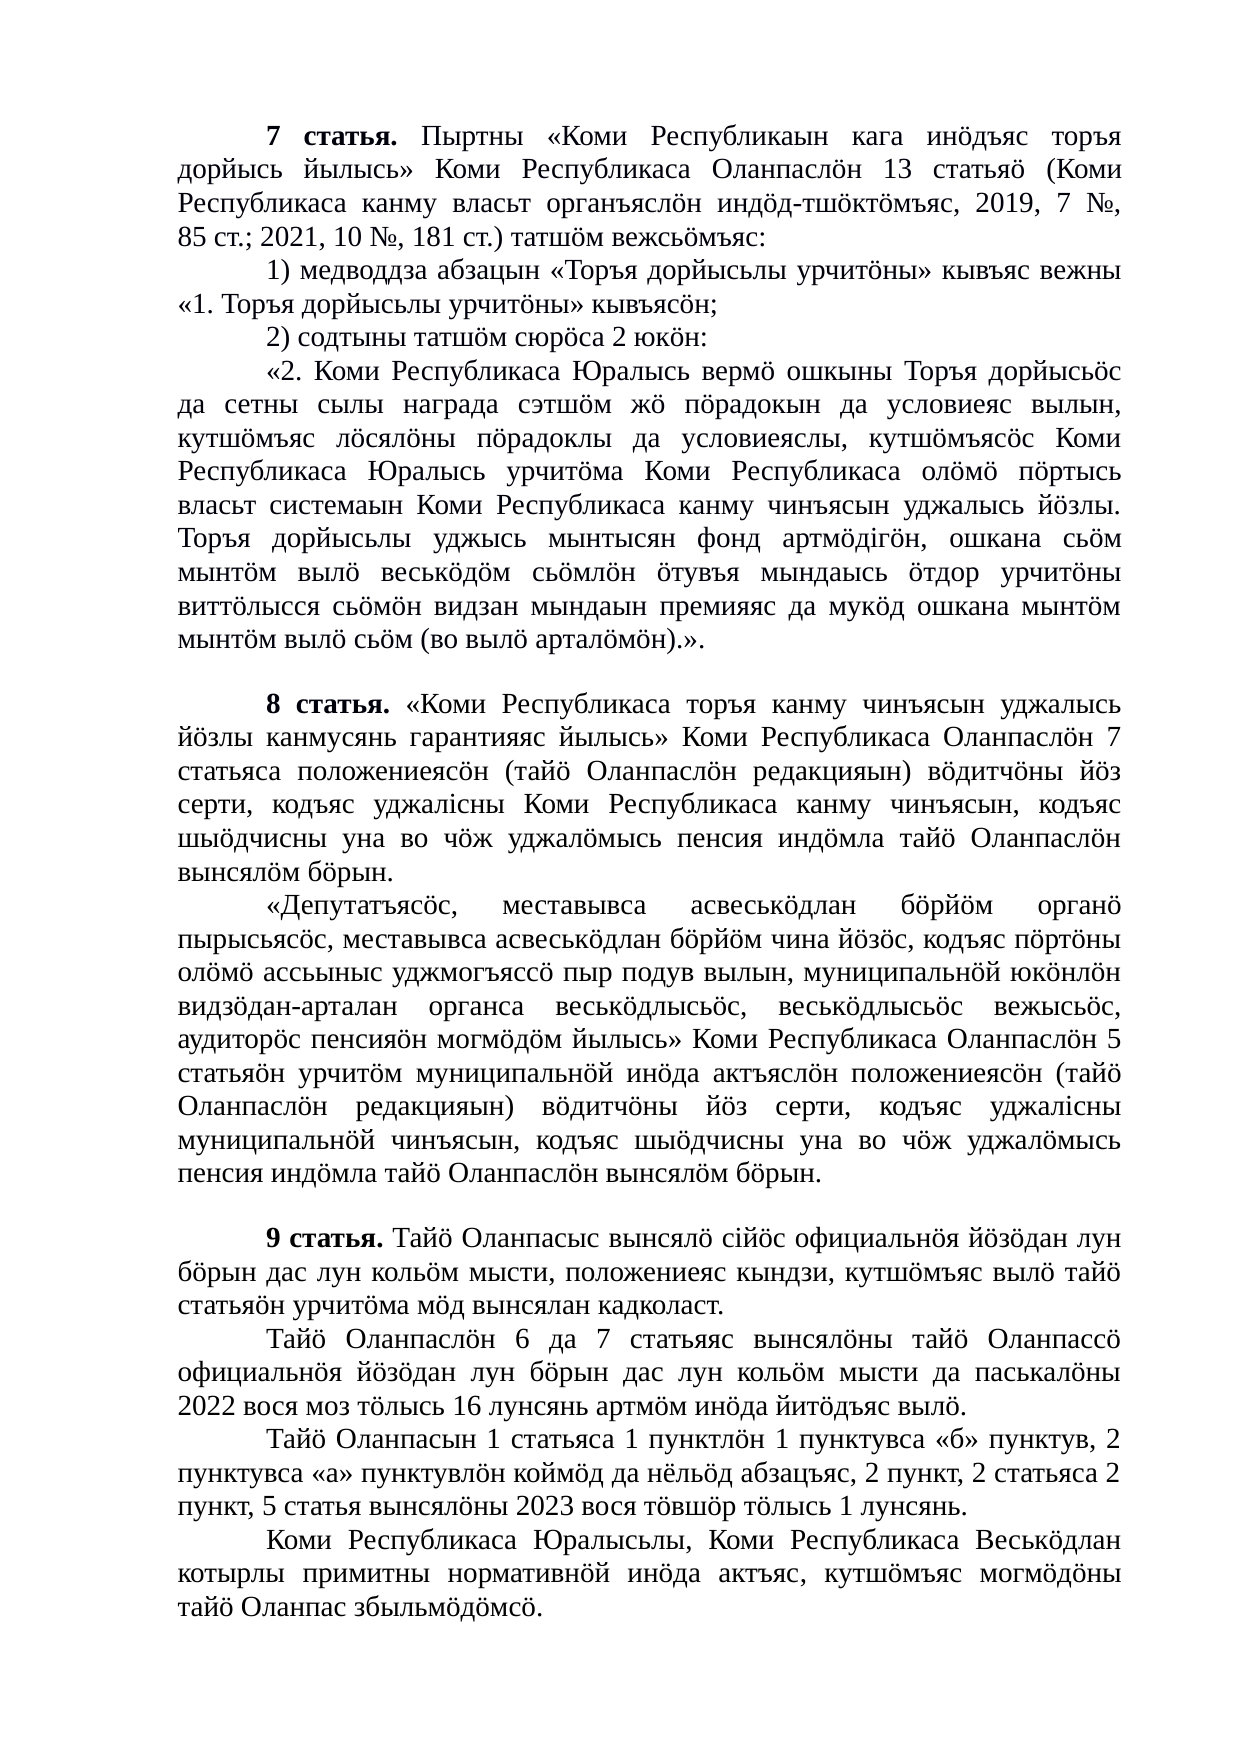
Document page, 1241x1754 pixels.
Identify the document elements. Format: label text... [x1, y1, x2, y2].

list 1) медводдза абзацын «Торъя дорйысьлы урчитӧны» кывъяс вежны «1. Торъя дорйысьлы урчитӧны» кывъясӧн; [177, 252, 1122, 319]
list Тайӧ Оланпасын 1 статьяса 1 пунктлӧн 1 пунктувса «б» пунктув, 2 пунктувса «а» пунктувлӧн коймӧд да нёльӧд абзацъяс, 2 пункт, 2 статьяса 2 пункт, 5 статья вынсялӧны 2023 вося тӧвшӧр тӧлысь 1 лунсянь. [177, 1421, 1122, 1522]
list 7 статья. Пыртны «Коми Республикаын кага инӧдъяс торъя дорйысь йылысь» Коми Республикаса Оланпаслӧн 13 статьяӧ (Коми Республикаса канму власьт органъяслӧн индӧд-тшӧктӧмъяс, 2019, 7 №, 85 ст.; 2021, 10 №, 181 ст.) татшӧм вежсьӧмъяс: [177, 118, 1122, 252]
text Коми Республикаса Юралысьлы, Коми Республикаса Веськӧдлан котырлы примитны нормативнӧй инӧда актъяс, кутшӧмъяс могмӧдӧны тайӧ Оланпас збыльмӧдӧмсӧ. [177, 1522, 1122, 1623]
list 9 статья. Тайӧ Оланпасыс вынсялӧ сійӧс официальнӧя йӧзӧдан лун бӧрын дас лун кольӧм мысти, положениеяс кындзи, кутшӧмъяс вылӧ тайӧ статьяӧн урчитӧма мӧд вынсялан кадколаст. [177, 1220, 1122, 1321]
list 2) содтыны татшӧм сюрӧса 2 юкӧн: [177, 319, 1122, 353]
list «Депутатъясӧс, меставывса асвеськӧдлан бӧрйӧм органӧ пырысьясӧс, меставывса асвеськӧдлан бӧрйӧм чина йӧзӧс, кодъяс пӧртӧны олӧмӧ ассьыныс уджмогъяссӧ пыр подув вылын, муниципальнӧй юкӧнлӧн видзӧдан-арталан органса веськӧдлысьӧс, веськӧдлысьӧс вежысьӧс, аудиторӧс пенсияӧн могмӧдӧм йылысь» Коми Республикаса Оланпаслӧн 5 статьяӧн урчитӧм муниципальнӧй инӧда актъяслӧн положениеясӧн (тайӧ Оланпаслӧн редакцияын) вӧдитчӧны йӧз серти, кодъяс уджалісны муниципальнӧй чинъясын, кодъяс шыӧдчисны уна во чӧж уджалӧмысь пенсия индӧмла тайӧ Оланпаслӧн вынсялӧм бӧрын. [177, 887, 1122, 1189]
list 8 статья. «Коми Республикаса торъя канму чинъясын уджалысь йӧзлы канмусянь гарантияяс йылысь» Коми Республикаса Оланпаслӧн 7 статьяса положениеясӧн (тайӧ Оланпаслӧн редакцияын) вӧдитчӧны йӧз серти, кодъяс уджалісны Коми Республикаса канму чинъясын, кодъяс шыӧдчисны уна во чӧж уджалӧмысь пенсия индӧмла тайӧ Оланпаслӧн вынсялӧм бӧрын. [177, 686, 1122, 887]
list «2. Коми Республикаса Юралысь вермӧ ошкыны Торъя дорйысьӧс да сетны сылы награда сэтшӧм жӧ пӧрадокын да условиеяс вылын, кутшӧмъяс лӧсялӧны пӧрадоклы да условиеяслы, кутшӧмъясӧс Коми Республикаса Юралысь урчитӧма Коми Республикаса олӧмӧ пӧртысь власьт системаын Коми Республикаса канму чинъясын уджалысь йӧзлы. Торъя дорйысьлы уджысь мынтысян фонд артмӧдігӧн, ошкана сьӧм мынтӧм вылӧ веськӧдӧм сьӧмлӧн ӧтувъя мындаысь ӧтдор урчитӧны виттӧлысся сьӧмӧн видзан мындаын премияяс да мукӧд ошкана мынтӧм мынтӧм вылӧ сьӧм (во вылӧ арталӧмӧн).». [177, 353, 1122, 655]
list Тайӧ Оланпаслӧн 6 да 7 статьяяс вынсялӧны тайӧ Оланпассӧ официальнӧя йӧзӧдан лун бӧрын дас лун кольӧм мысти да паськалӧны 2022 вося моз тӧлысь 16 лунсянь артмӧм инӧда йитӧдъяс вылӧ. [177, 1321, 1122, 1421]
